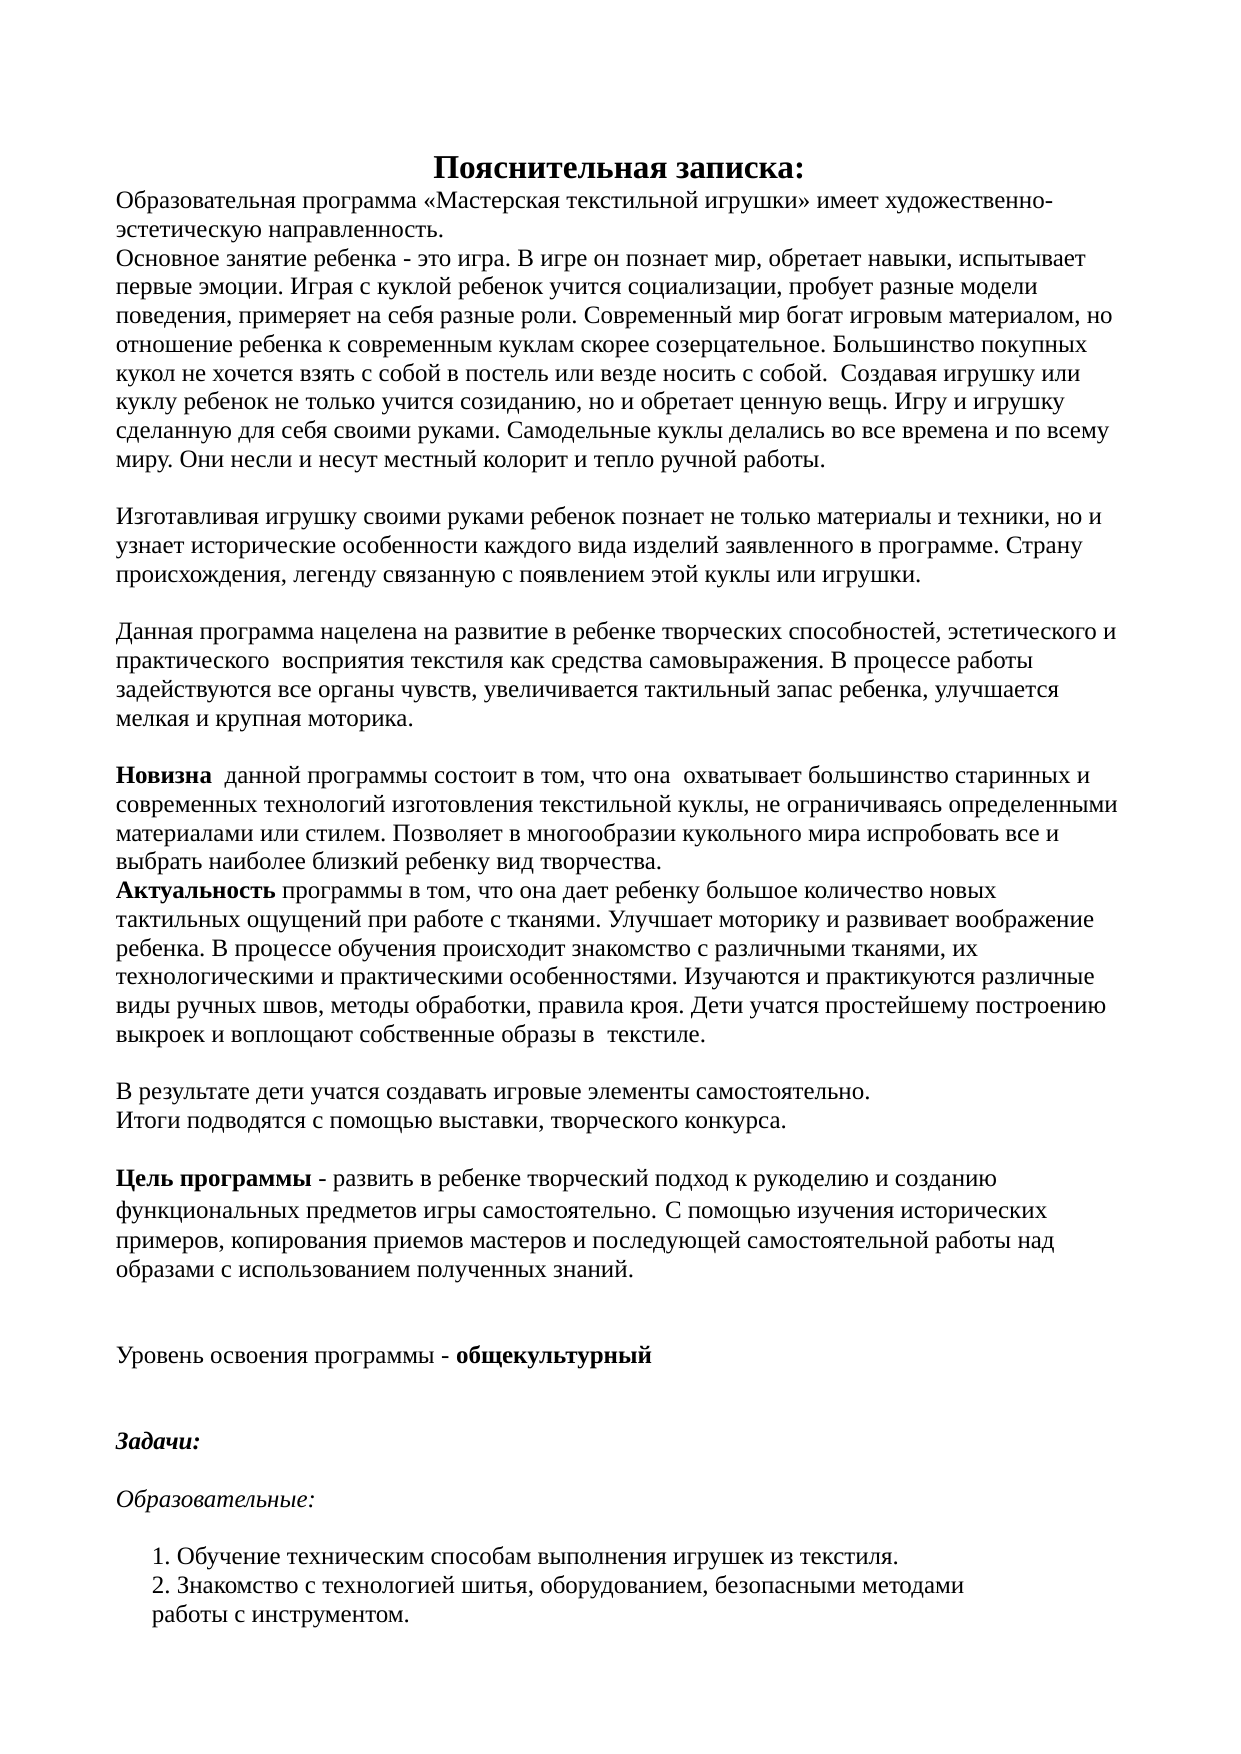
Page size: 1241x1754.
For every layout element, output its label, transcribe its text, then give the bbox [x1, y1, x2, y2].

text В результате дети учатся создавать игровые элементы самостоятельно. [116, 1076, 1123, 1105]
text Данная программа нацелена на развитие в ребенке творческих способностей, эстетического и практического восприятия текстиля как средства самовыражения. В процессе работы задействуются все органы чувств, увеличивается тактильный запас ребенка, улучшается мелкая и крупная моторика. [116, 616, 1123, 731]
list Знакомство с технологией шитья, оборудованием, безопасными методами [152, 1570, 1123, 1599]
text Итоги подводятся с помощью выставки, творческого конкурса. [116, 1105, 1123, 1134]
text Задачи: [116, 1426, 1123, 1455]
list Обучение техническим способам выполнения игрушек из текстиля. [152, 1541, 1123, 1570]
text Пояснительная записка: [116, 147, 1123, 185]
text Уровень освоения программы - общекультурный [116, 1340, 1123, 1369]
text Актуальность программы в том, что она дает ребенку большое количество новых тактильных ощущений при работе с тканями. Улучшает моторику и развивает воображение ребенка. В процессе обучения происходит знакомство с различными тканями, их технологическими и практическими особенностями. Изучаются и практикуются различные виды ручных швов, методы обработки, правила кроя. Дети учатся простейшему построению выкроек и воплощают собственные образы в текстиле. [116, 875, 1123, 1048]
text Образовательная программа «Мастерская текстильной игрушки» имеет художественно-эстетическую направленность. [116, 185, 1123, 243]
text Изготавливая игрушку своими руками ребенок познает не только материалы и техники, но и узнает исторические особенности каждого вида изделий заявленного в программе. Страну происхождения, легенду связанную с появлением этой куклы или игрушки. [116, 501, 1123, 588]
text Цель программы - развить в ребенке творческий подход к рукоделию и созданию функциональных предметов игры самостоятельно. С помощью изучения исторических примеров, копирования приемов мастеров и последующей самостоятельной работы над образами с использованием полученных знаний. [116, 1163, 1123, 1282]
text Новизна данной программы состоит в том, что она охватывает большинство старинных и современных технологий изготовления текстильной куклы, не ограничиваясь определенными материалами или стилем. Позволяет в многообразии кукольного мира испробовать все и выбрать наиболее близкий ребенку вид творчества. [116, 760, 1123, 875]
text работы с инструментом. [152, 1599, 1123, 1627]
text Образовательные: [116, 1484, 1123, 1512]
text Основное занятие ребенка - это игра. В игре он познает мир, обретает навыки, испытывает первые эмоции. Играя с куклой ребенок учится социализации, пробует разные модели поведения, примеряет на себя разные роли. Современный мир богат игровым материалом, но отношение ребенка к современным куклам скорее созерцательное. Большинство покупных кукол не хочется взять с собой в постель или везде носить с собой. Создавая игрушку или куклу ребенок не только учится созиданию, но и обретает ценную вещь. Игру и игрушку сделанную для себя своими руками. Самодельные куклы делались во все времена и по всему миру. Они несли и несут местный колорит и тепло ручной работы. [116, 243, 1123, 473]
